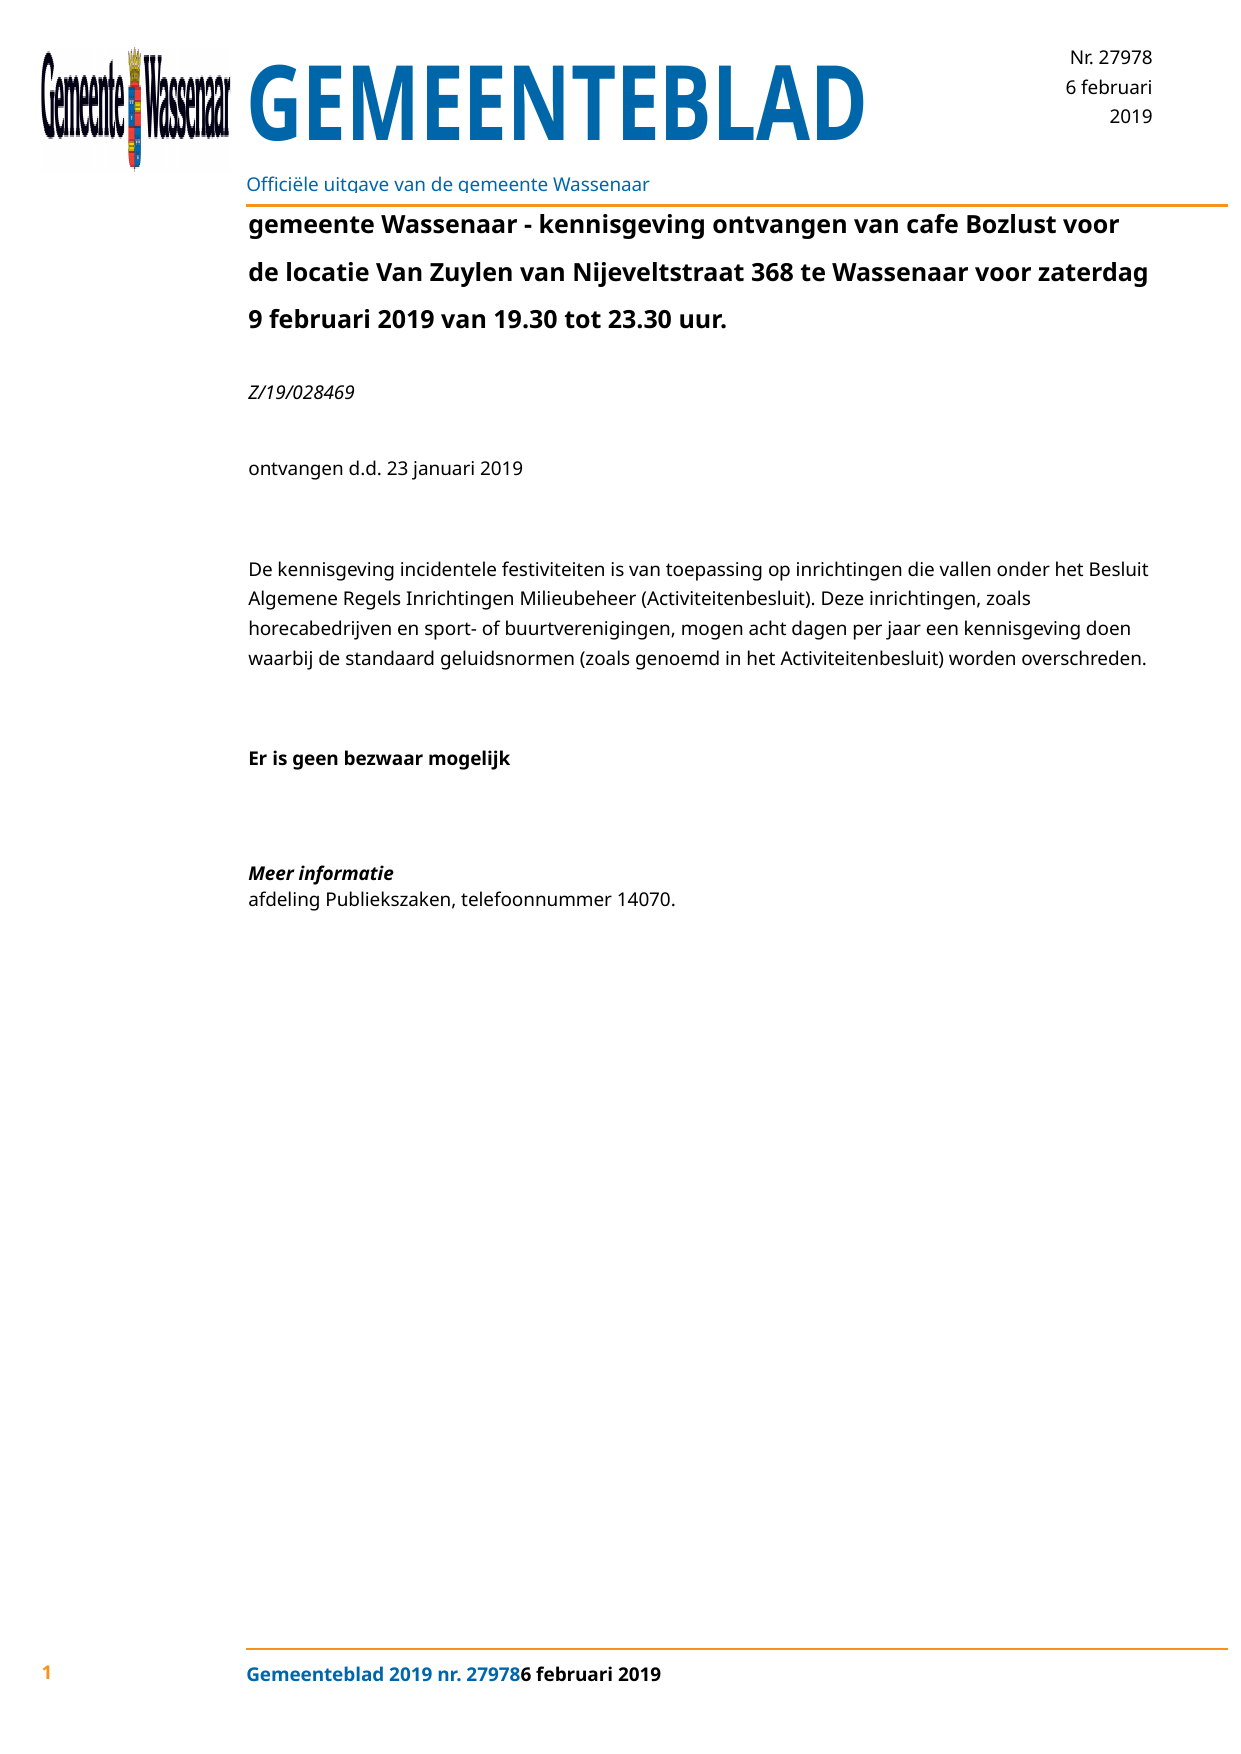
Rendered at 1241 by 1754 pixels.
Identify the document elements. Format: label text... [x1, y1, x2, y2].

text afdeling Publiekszaken, telefoonnummer 14070. [248, 886, 1152, 911]
text Z/19/028469 [248, 379, 1152, 405]
text ontvangen d.d. 23 januari 2019 [248, 455, 1152, 481]
picture [41, 47, 231, 172]
text Meer informatie [248, 860, 1152, 886]
text De kennisgeving incidentele festiviteiten is van toepassing op inrichtingen die vallen onder het Besluit Algemene Regels Inrichtingen Milieubeheer (Activiteitenbesluit). Deze inrichtingen, zoals horecabedrijven en sport- of buurtverenigingen, mogen acht dagen per jaar een kennisgeving doen waarbij de standaard geluidsnormen (zoals genoemd in het Activiteitenbesluit) worden overschreden. [248, 556, 1152, 671]
text Er is geen bezwaar mogelijk [248, 746, 1152, 771]
text gemeente Wassenaar - kennisgeving ontvangen van cafe Bozlust voor de locatie Van Zuylen van Nijeveltstraat 368 te Wassenaar voor zaterdag 9 februari 2019 van 19.30 tot 23.30 uur. [248, 207, 1152, 336]
